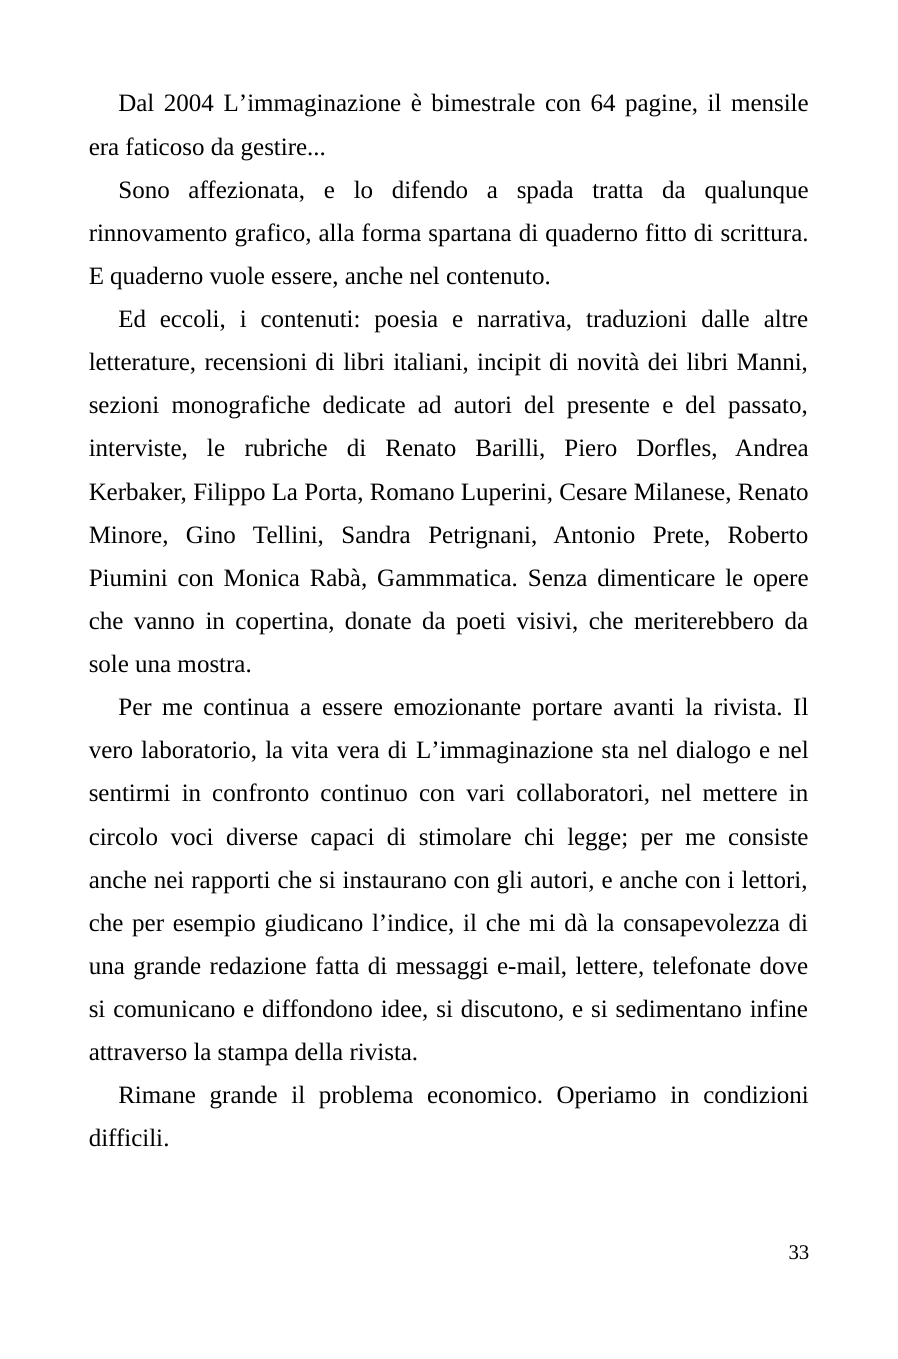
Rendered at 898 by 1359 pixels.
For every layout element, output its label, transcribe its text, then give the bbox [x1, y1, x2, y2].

text Per me continua a essere emozionante portare avanti la rivista. Il vero laboratorio, la vita vera di L’immaginazione sta nel dialogo e nel sentirmi in confronto continuo con vari collaboratori, nel mettere in circolo voci diverse capaci di stimolare chi legge; per me consiste anche nei rapporti che si instaurano con gli autori, e anche con i lettori, che per esempio giudicano l’indice, il che mi dà la consapevolezza di una grande redazione fatta di messaggi e-mail, lettere, telefonate dove si comunicano e diffondono idee, si discutono, e si sedimentano infine attraverso la stampa della rivista. [88, 692, 809, 1066]
text Sono affezionata, e lo difendo a spada tratta da qualunque rinnovamento grafico, alla forma spartana di quaderno fitto di scrittura. E quaderno vuole essere, anche nel contenuto. [88, 175, 809, 290]
text Ed eccoli, i contenuti: poesia e narrativa, traduzioni dalle altre letterature, recensioni di libri italiani, incipit di novità dei libri Manni, sezioni monografiche dedicate ad autori del presente e del passato, interviste, le rubriche di Renato Barilli, Piero Dorfles, Andrea Kerbaker, Filippo La Porta, Romano Luperini, Cesare Milanese, Renato Minore, Gino Tellini, Sandra Petrignani, Antonio Prete, Roberto Piumini con Monica Rabà, Gammmatica. Senza dimenticare le opere che vanno in copertina, donate da poeti visivi, che meriterebbero da sole una mostra. [88, 304, 809, 678]
text Dal 2004 L’immaginazione è bimestrale con 64 pagine, il mensile era faticoso da gestire... [88, 88, 809, 160]
text Rimane grande il problema economico. Operiamo in condizioni difficili. [88, 1080, 809, 1152]
